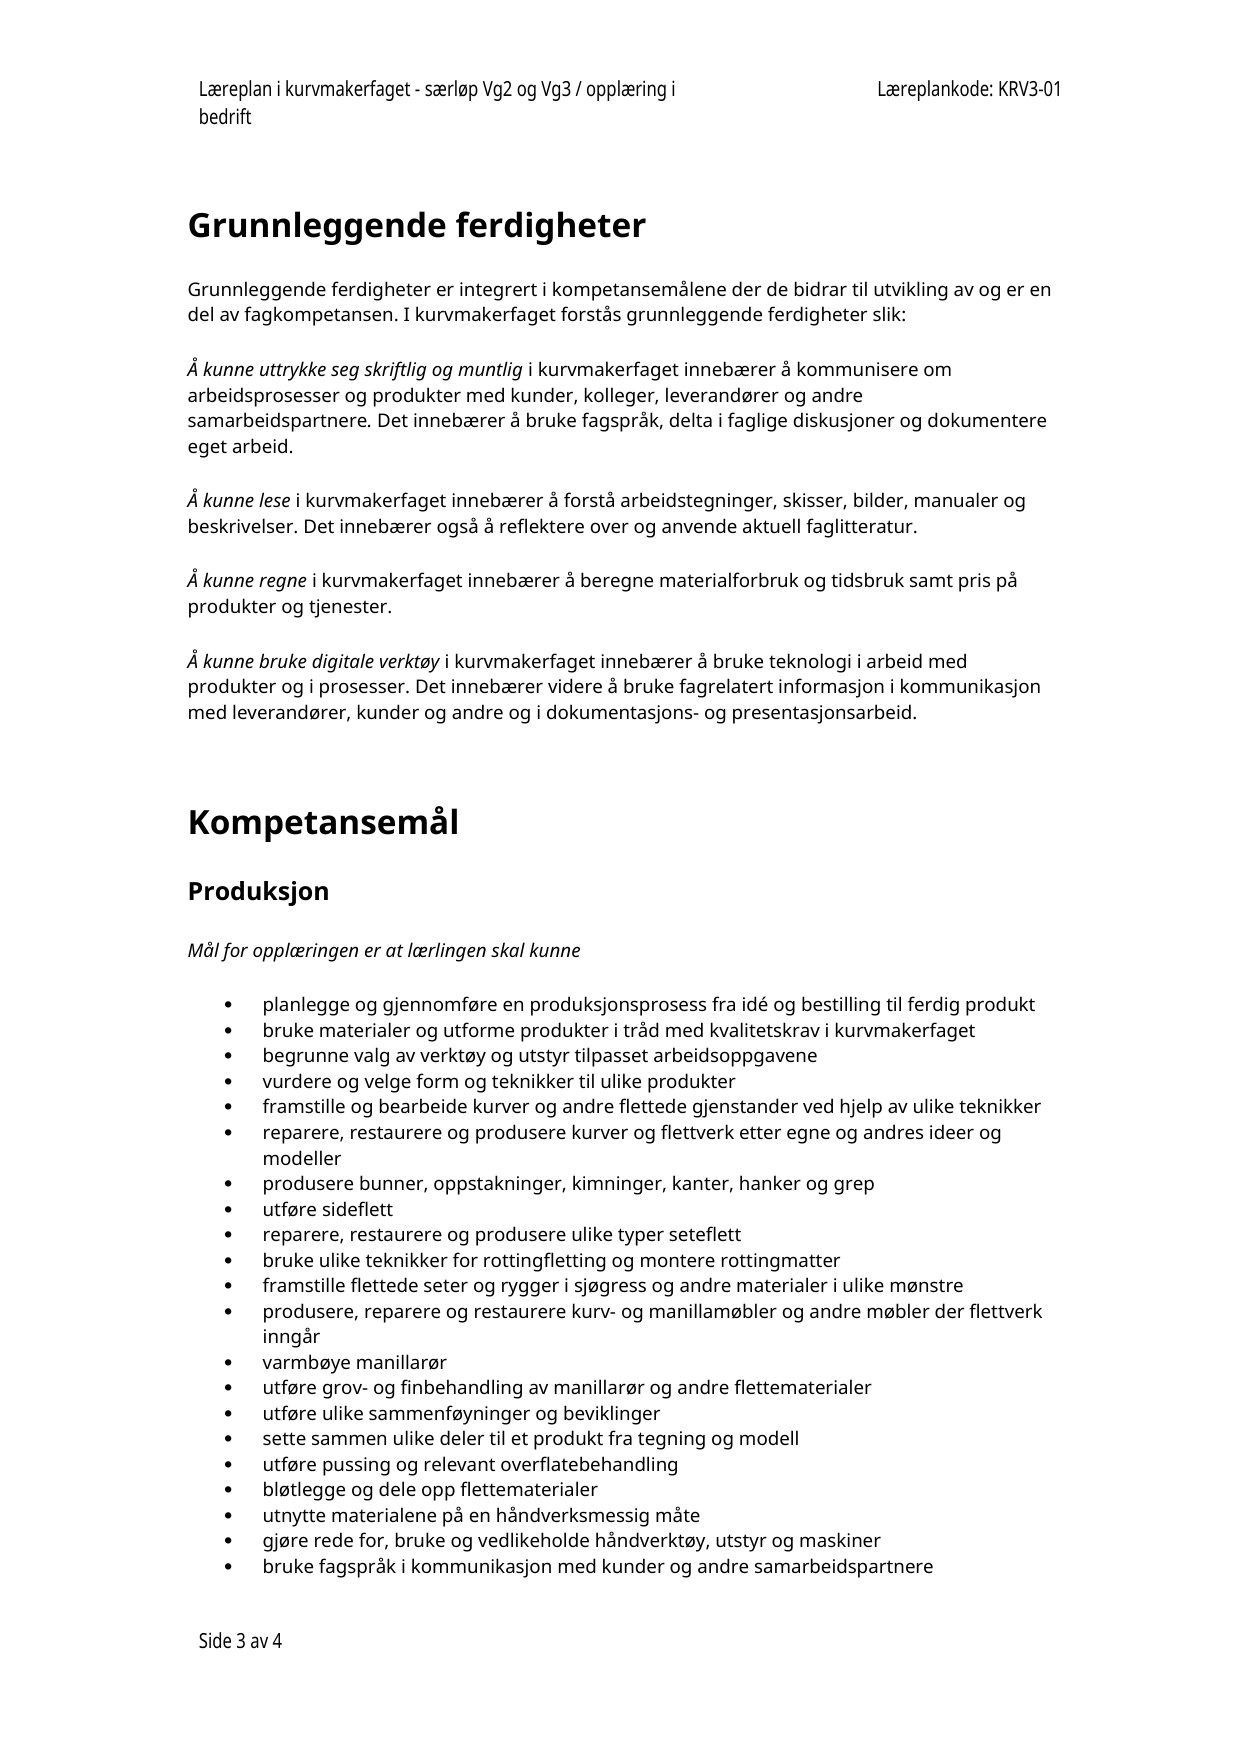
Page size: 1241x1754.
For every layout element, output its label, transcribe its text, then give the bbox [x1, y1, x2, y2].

list varmbøye manillarør [225, 1349, 263, 1374]
list vurdere og velge form og teknikker til ulike produkter [736, 1068, 1053, 1094]
list bruke fagspråk i kommunikasjon med kunder og andre samarbeidspartnere [934, 1553, 1053, 1579]
list utføre sideflett [393, 1196, 1053, 1221]
text Mål for opplæringen er at lærlingen skal kunne [588, 937, 1053, 962]
list reparere, restaurere og produsere kurver og flettverk etter egne og andres ideer og modeller [225, 1119, 263, 1170]
list framstille flettede seter og rygger i sjøgress og andre materialer i ulike mønstre [225, 1272, 1053, 1298]
list bruke materialer og utforme produkter i tråd med kvalitetskrav i kurvmakerfaget [976, 1017, 1053, 1043]
text Å kunne bruke digitale verktøy i kurvmakerfaget innebærer å bruke teknologi i arbeid med produkter og i prosesser. Det innebærer videre å bruke fagrelatert informasjon i kommunikasjon med leverandører, kunder og andre og i dokumentasjons- og presentasjonsarbeid. [187, 648, 1053, 724]
list varmbøye manillarør [447, 1349, 1053, 1374]
list sette sammen ulike deler til et produkt fra tegning og modell [800, 1426, 1053, 1451]
list begrunne valg av verktøy og utstyr tilpasset arbeidsoppgavene [818, 1043, 1053, 1068]
subtitle Kompetansemål [468, 754, 1053, 844]
text Å kunne uttrykke seg skriftlig og muntlig i kurvmakerfaget innebærer å kommunisere om arbeidsprosesser og produkter med kunder, kolleger, leverandører og andre samarbeidspartnere. Det innebærer å bruke fagspråk, delta i faglige diskusjoner og dokumentere eget arbeid. [187, 356, 1053, 458]
list reparere, restaurere og produsere kurver og flettverk etter egne og andres ideer og modeller [341, 1119, 1053, 1170]
list utføre pussing og relevant overflatebehandling [225, 1451, 263, 1477]
text Å kunne lese i kurvmakerfaget innebærer å forstå arbeidstegninger, skisser, bilder, manualer og beskrivelser. Det innebærer også å reflektere over og anvende aktuell faglitteratur. [923, 488, 1053, 539]
subtitle Produksjon [330, 874, 1053, 908]
text Å kunne regne i kurvmakerfaget innebærer å beregne materialforbruk og tidsbruk samt pris på produkter og tjenester. [397, 568, 1053, 619]
list utføre sideflett [225, 1196, 263, 1221]
list reparere, restaurere og produsere ulike typer seteflett [741, 1221, 1053, 1247]
subtitle Grunnleggende ferdigheter [655, 156, 1053, 247]
list utføre ulike sammenføyninger og beviklinger [225, 1400, 263, 1426]
list utføre ulike sammenføyninger og beviklinger [661, 1400, 1053, 1426]
list bruke ulike teknikker for rottingfletting og montere rottingmatter [841, 1247, 1053, 1272]
list produsere bunner, oppstakninger, kimninger, kanter, hanker og grep [875, 1170, 1053, 1196]
list produsere, reparere og restaurere kurv- og manillamøbler og andre møbler der flettverk inngår [225, 1298, 1053, 1349]
list utføre grov- og finbehandling av manillarør og andre flettematerialer [225, 1374, 1053, 1400]
list utnytte materialene på en håndverksmessig måte [701, 1502, 1053, 1528]
list utføre pussing og relevant overflatebehandling [679, 1451, 1053, 1477]
list gjøre rede for, bruke og vedlikeholde håndverktøy, utstyr og maskiner [881, 1528, 1053, 1553]
list bløtlegge og dele opp flettematerialer [598, 1477, 1053, 1502]
text Grunnleggende ferdigheter er integrert i kompetansemålene der de bidrar til utvikling av og er en del av fagkompetansen. I kurvmakerfaget forstås grunnleggende ferdigheter slik: [907, 276, 1053, 327]
list bløtlegge og dele opp flettematerialer [225, 1477, 263, 1502]
list utnytte materialene på en håndverksmessig måte [225, 1502, 263, 1528]
